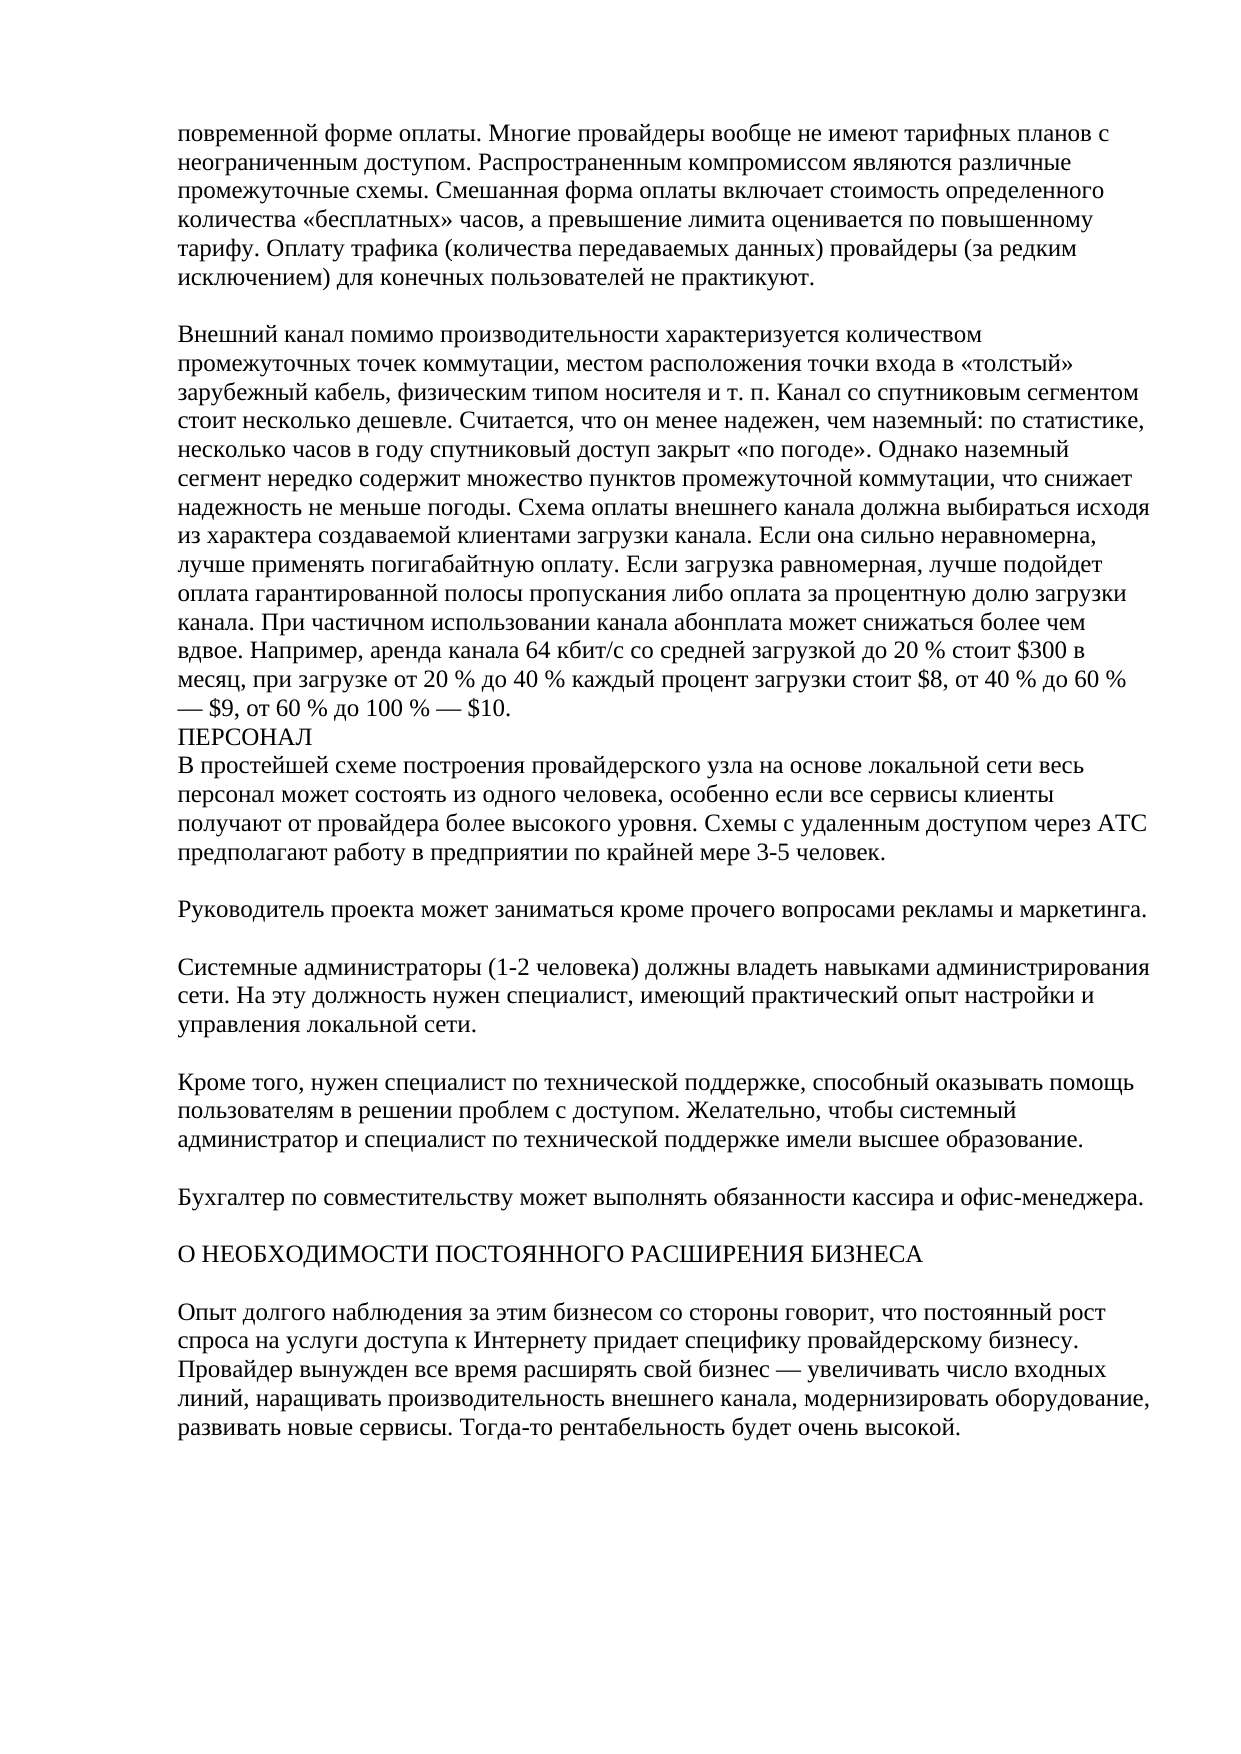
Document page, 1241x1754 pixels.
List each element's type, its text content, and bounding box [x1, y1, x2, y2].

text О НЕОБХОДИМОСТИ ПОСТОЯННОГО РАСШИРЕНИЯ БИЗНЕСА [177, 1239, 1152, 1268]
text Внешний канал помимо производительности характеризуется количеством промежуточных точек коммутации, местом расположения точки входа в «толстый» зарубежный кабель, физическим типом носителя и т. п. Канал со спутниковым сегментом стоит несколько дешевле. Считается, что он менее надежен, чем наземный: по статистике, несколько часов в году спутниковый доступ закрыт «по погоде». Однако наземный сегмент нередко содержит множество пунктов промежуточной коммутации, что снижает надежность не меньше погоды. Схема оплаты внешнего канала должна выбираться исходя из характера создаваемой клиентами загрузки канала. Если она сильно неравномерна, лучше применять погигабайтную оплату. Если загрузка равномерная, лучше подойдет оплата гарантированной полосы пропускания либо оплата за процентную долю загрузки канала. При частичном использовании канала абонплата может снижаться более чем вдвое. Например, аренда канала 64 кбит/с со средней загрузкой до 20 % стоит $300 в месяц, при загрузке от 20 % до 40 % каждый процент загрузки стоит $8, от 40 % до 60 % — $9, от 60 % до 100 % — $10. [177, 319, 1152, 722]
text В простейшей схеме построения провайдерского узла на основе локальной сети весь персонал может состоять из одного человека, особенно если все сервисы клиенты получают от провайдера более высокого уровня. Схемы с удаленным доступом через АТС предполагают работу в предприятии по крайней мере 3-5 человек. [177, 751, 1152, 866]
text Кроме того, нужен специалист по технической поддержке, способный оказывать помощь пользователям в решении проблем с доступом. Желательно, чтобы системный администратор и специалист по технической поддержке имели высшее образование. [177, 1067, 1152, 1153]
text Руководитель проекта может заниматься кроме прочего вопросами рекламы и маркетинга. [177, 894, 1152, 923]
text Опыт долгого наблюдения за этим бизнесом со стороны говорит, что постоянный рост спроса на услуги доступа к Интернету придает специфику провайдерскому бизнесу. Провайдер вынужден все время расширять свой бизнес — увеличивать число входных линий, наращивать производительность внешнего канала, модернизировать оборудование, развивать новые сервисы. Тогда-то рентабельность будет очень высокой. [177, 1297, 1152, 1441]
text повременной форме оплаты. Многие провайдеры вообще не имеют тарифных планов с неограниченным доступом. Распространенным компромиссом являются различные промежуточные схемы. Смешанная форма оплаты включает стоимость определенного количества «бесплатных» часов, а превышение лимита оценивается по повышенному тарифу. Оплату трафика (количества передаваемых данных) провайдеры (за редким исключением) для конечных пользователей не практикуют. [177, 118, 1152, 291]
text ПЕРСОНАЛ [177, 722, 1152, 751]
text Системные администраторы (1-2 человека) должны владеть навыками администрирования сети. На эту должность нужен специалист, имеющий практический опыт настройки и управления локальной сети. [177, 952, 1152, 1038]
text Бухгалтер по совместительству может выполнять обязанности кассира и офис-менеджера. [177, 1182, 1152, 1211]
